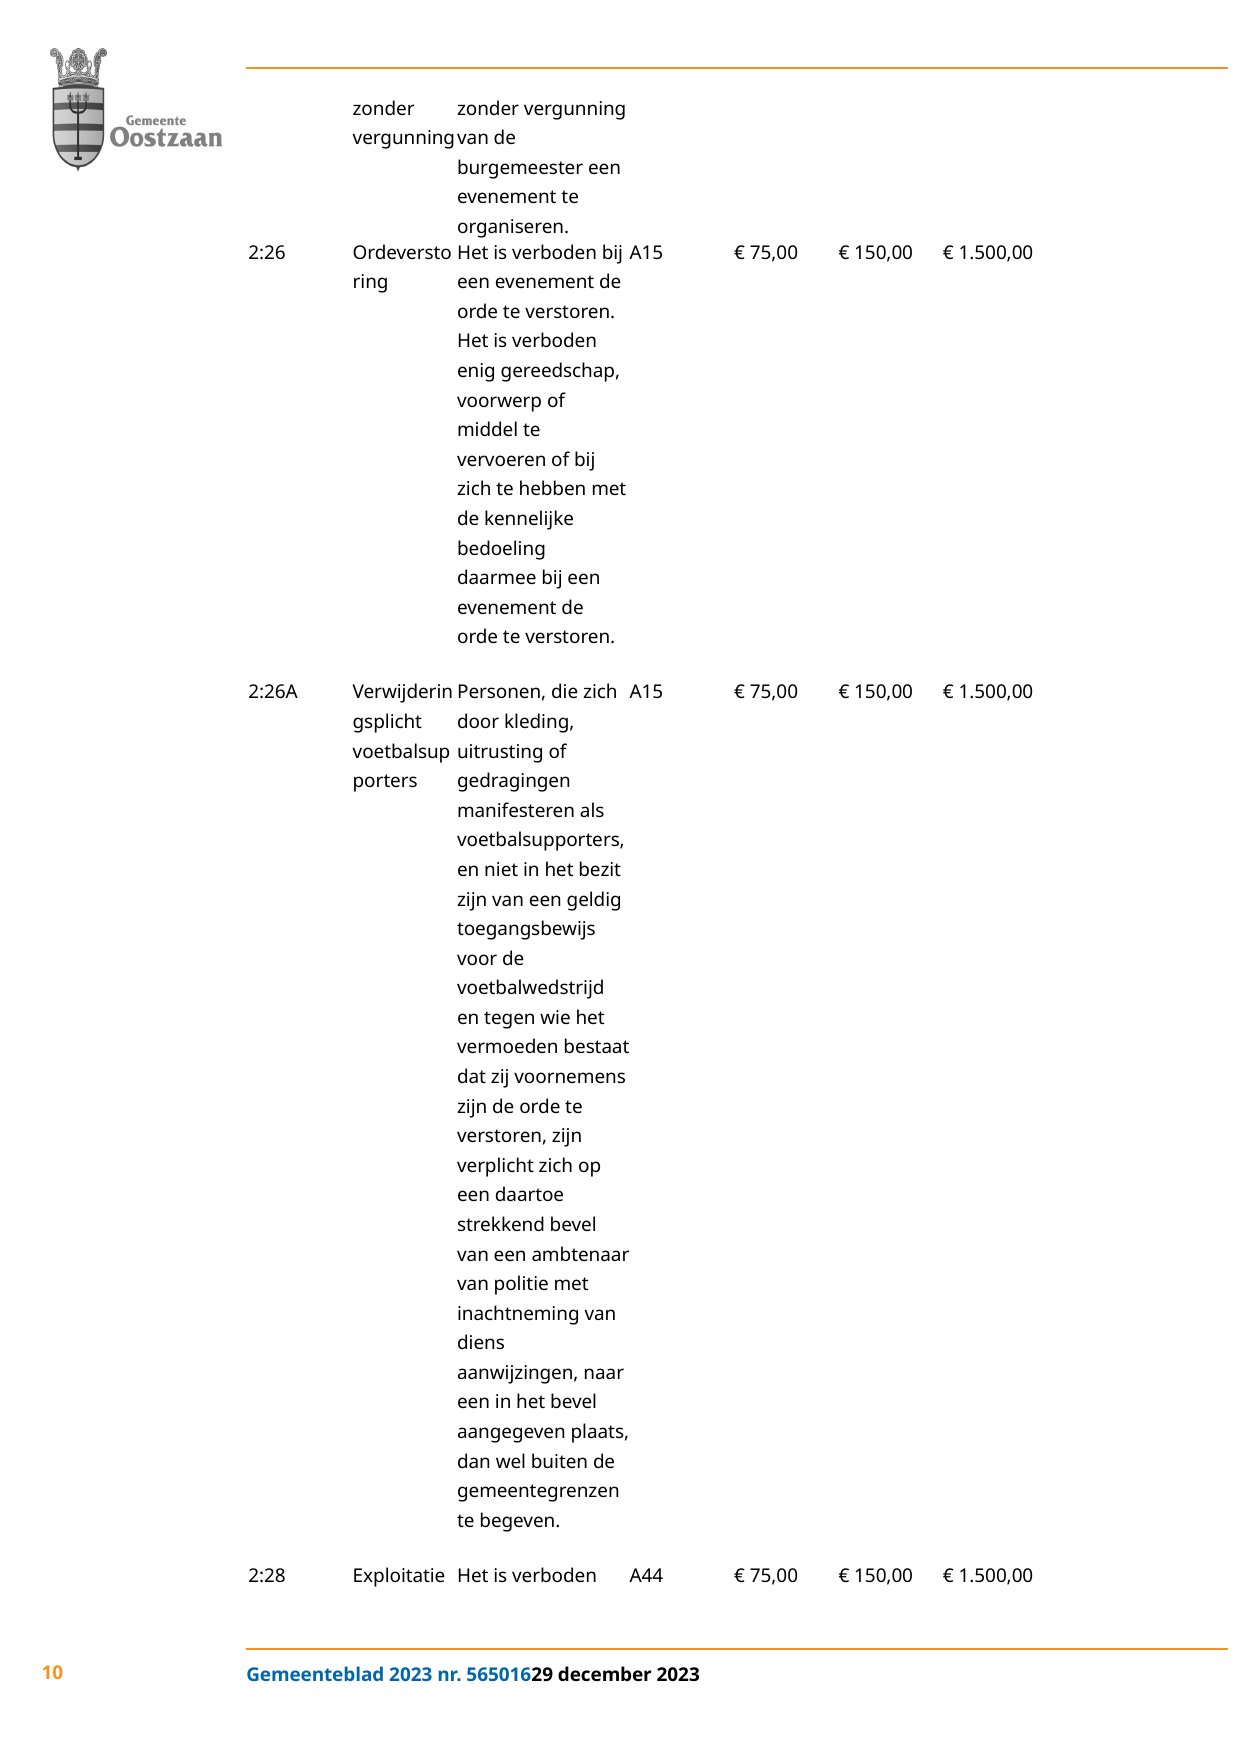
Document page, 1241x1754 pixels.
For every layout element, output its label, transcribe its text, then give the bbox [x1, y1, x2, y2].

table_cell Verwijderingsplicht voetbalsupporters [353, 679, 457, 1562]
table_cell 2:26A [248, 679, 352, 1562]
table_cell € 150,00 [838, 239, 943, 679]
table_cell zonder vergunning van de burgemeester een evenement te organiseren. [457, 95, 629, 239]
table_cell 2:26 [248, 239, 352, 679]
table_cell A44 [629, 1563, 734, 1588]
table_cell € 75,00 [734, 239, 838, 679]
table_cell € 75,00 [734, 679, 838, 1562]
table_cell [248, 95, 352, 239]
table_cell [734, 95, 838, 239]
table_cell [943, 95, 1152, 239]
table_cell Exploitatie [353, 1563, 457, 1588]
table_cell € 1.500,00 [943, 239, 1152, 679]
table_cell € 75,00 [734, 1563, 838, 1588]
table_cell € 150,00 [838, 1563, 943, 1588]
table_cell Het is verboden bij een evenement de orde te verstoren. Het is verboden enig gereedschap, voorwerp of middel te vervoeren of bij zich te hebben met de kennelijke bedoeling daarmee bij een evenement de orde te verstoren. [457, 239, 629, 679]
table_cell Ordeverstoring [353, 239, 457, 679]
table_cell [629, 95, 734, 239]
table_cell Het is verboden [457, 1563, 629, 1588]
table_cell € 150,00 [838, 679, 943, 1562]
table_cell 2:28 [248, 1563, 352, 1588]
picture [41, 47, 231, 172]
table_cell € 1.500,00 [943, 1563, 1152, 1588]
table_cell A15 [629, 239, 734, 679]
table_cell A15 [629, 679, 734, 1562]
table_cell [838, 95, 943, 239]
table_cell € 1.500,00 [943, 679, 1152, 1562]
table_cell Personen, die zich door kleding, uitrusting of gedragingen manifesteren als voetbalsupporters, en niet in het bezit zijn van een geldig toegangsbewijs voor de voetbalwedstrijd en tegen wie het vermoeden bestaat dat zij voornemens zijn de orde te verstoren, zijn verplicht zich op een daartoe strekkend bevel van een ambtenaar van politie met inachtneming van diens aanwijzingen, naar een in het bevel aangegeven plaats, dan wel buiten de gemeentegrenzen te begeven. [457, 679, 629, 1562]
table_cell zonder vergunning [353, 95, 457, 239]
